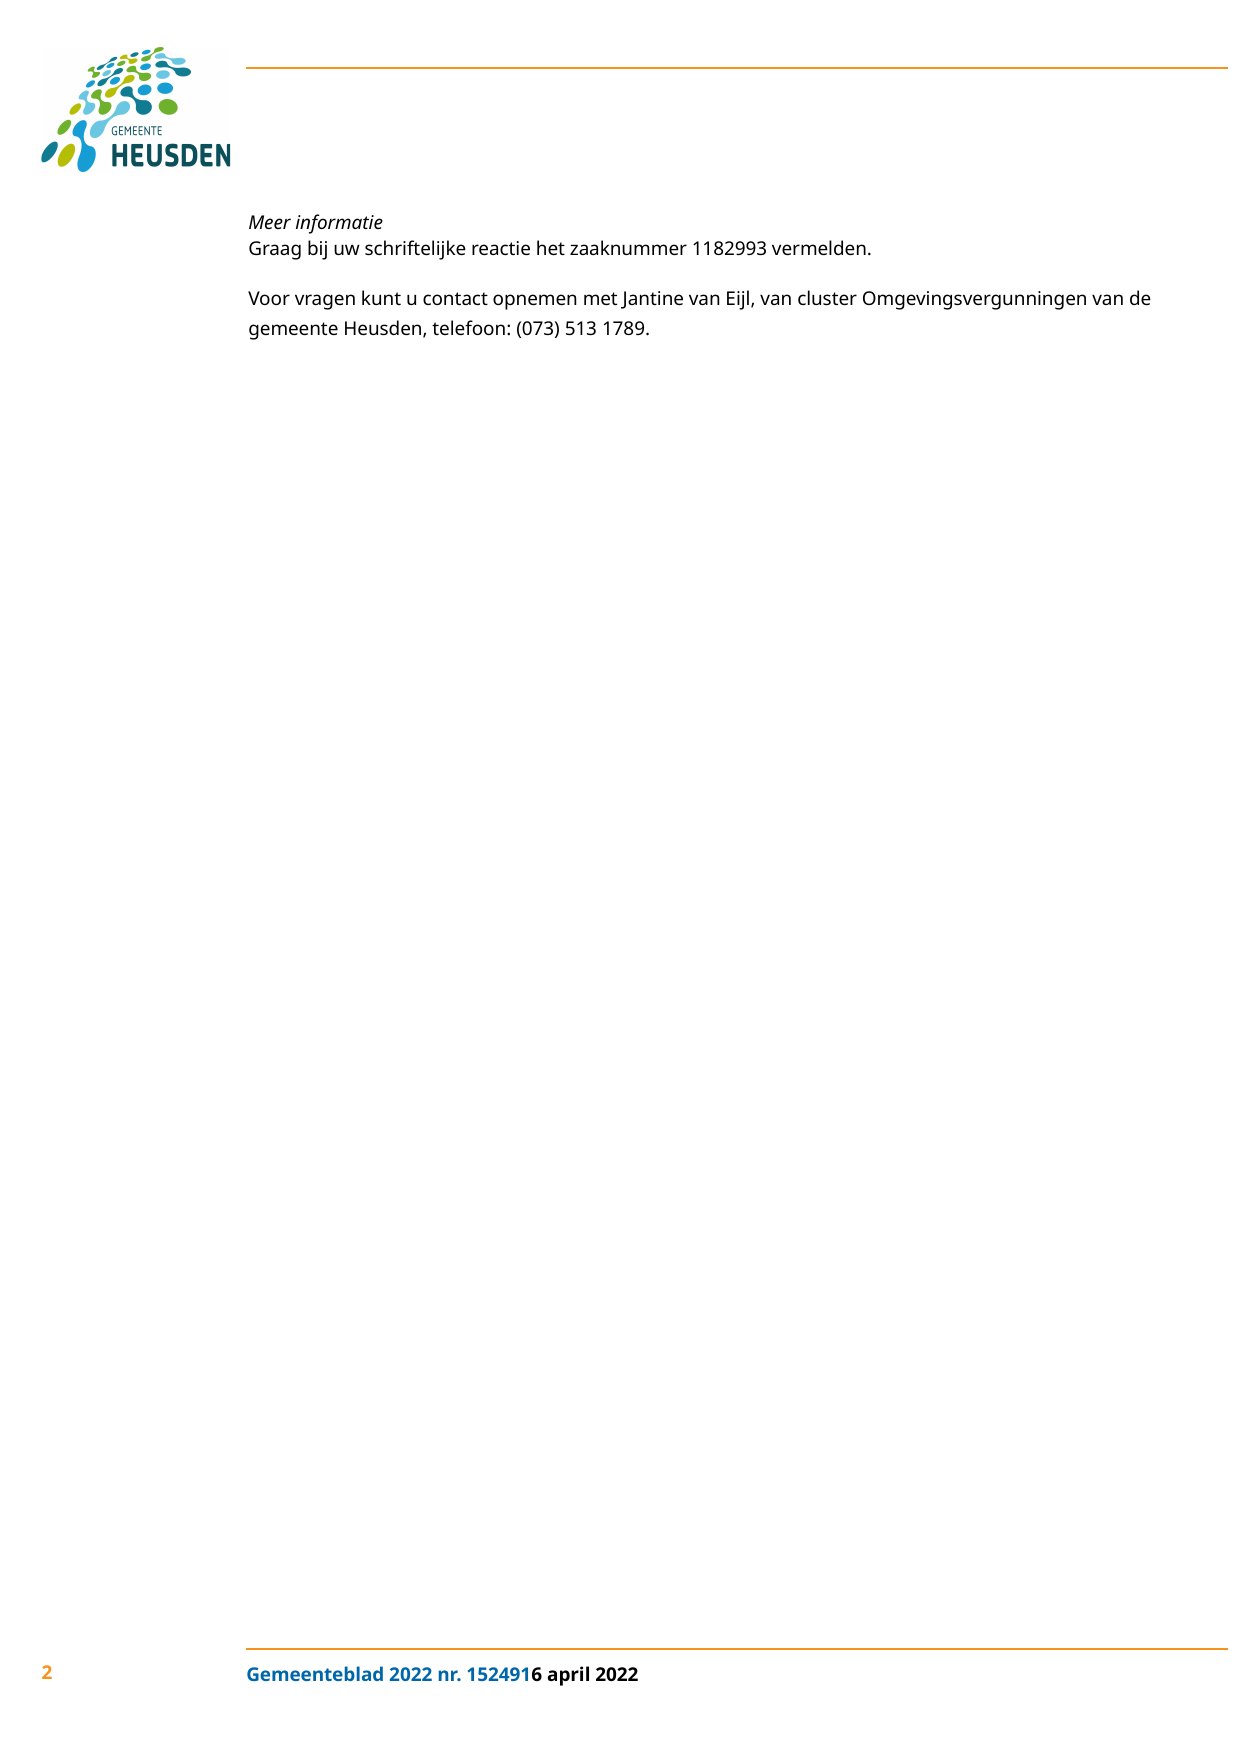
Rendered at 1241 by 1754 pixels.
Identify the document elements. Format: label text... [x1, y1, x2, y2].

text Voor vragen kunt u contact opnemen met Jantine van Eijl, van cluster Omgevingsvergunningen van de gemeente Heusden, telefoon: (073) 513 1789. [248, 285, 1152, 341]
picture [41, 47, 231, 172]
text Graag bij uw schriftelijke reactie het zaaknummer 1182993 vermelden. [248, 235, 1152, 261]
text Meer informatie [248, 209, 1152, 235]
